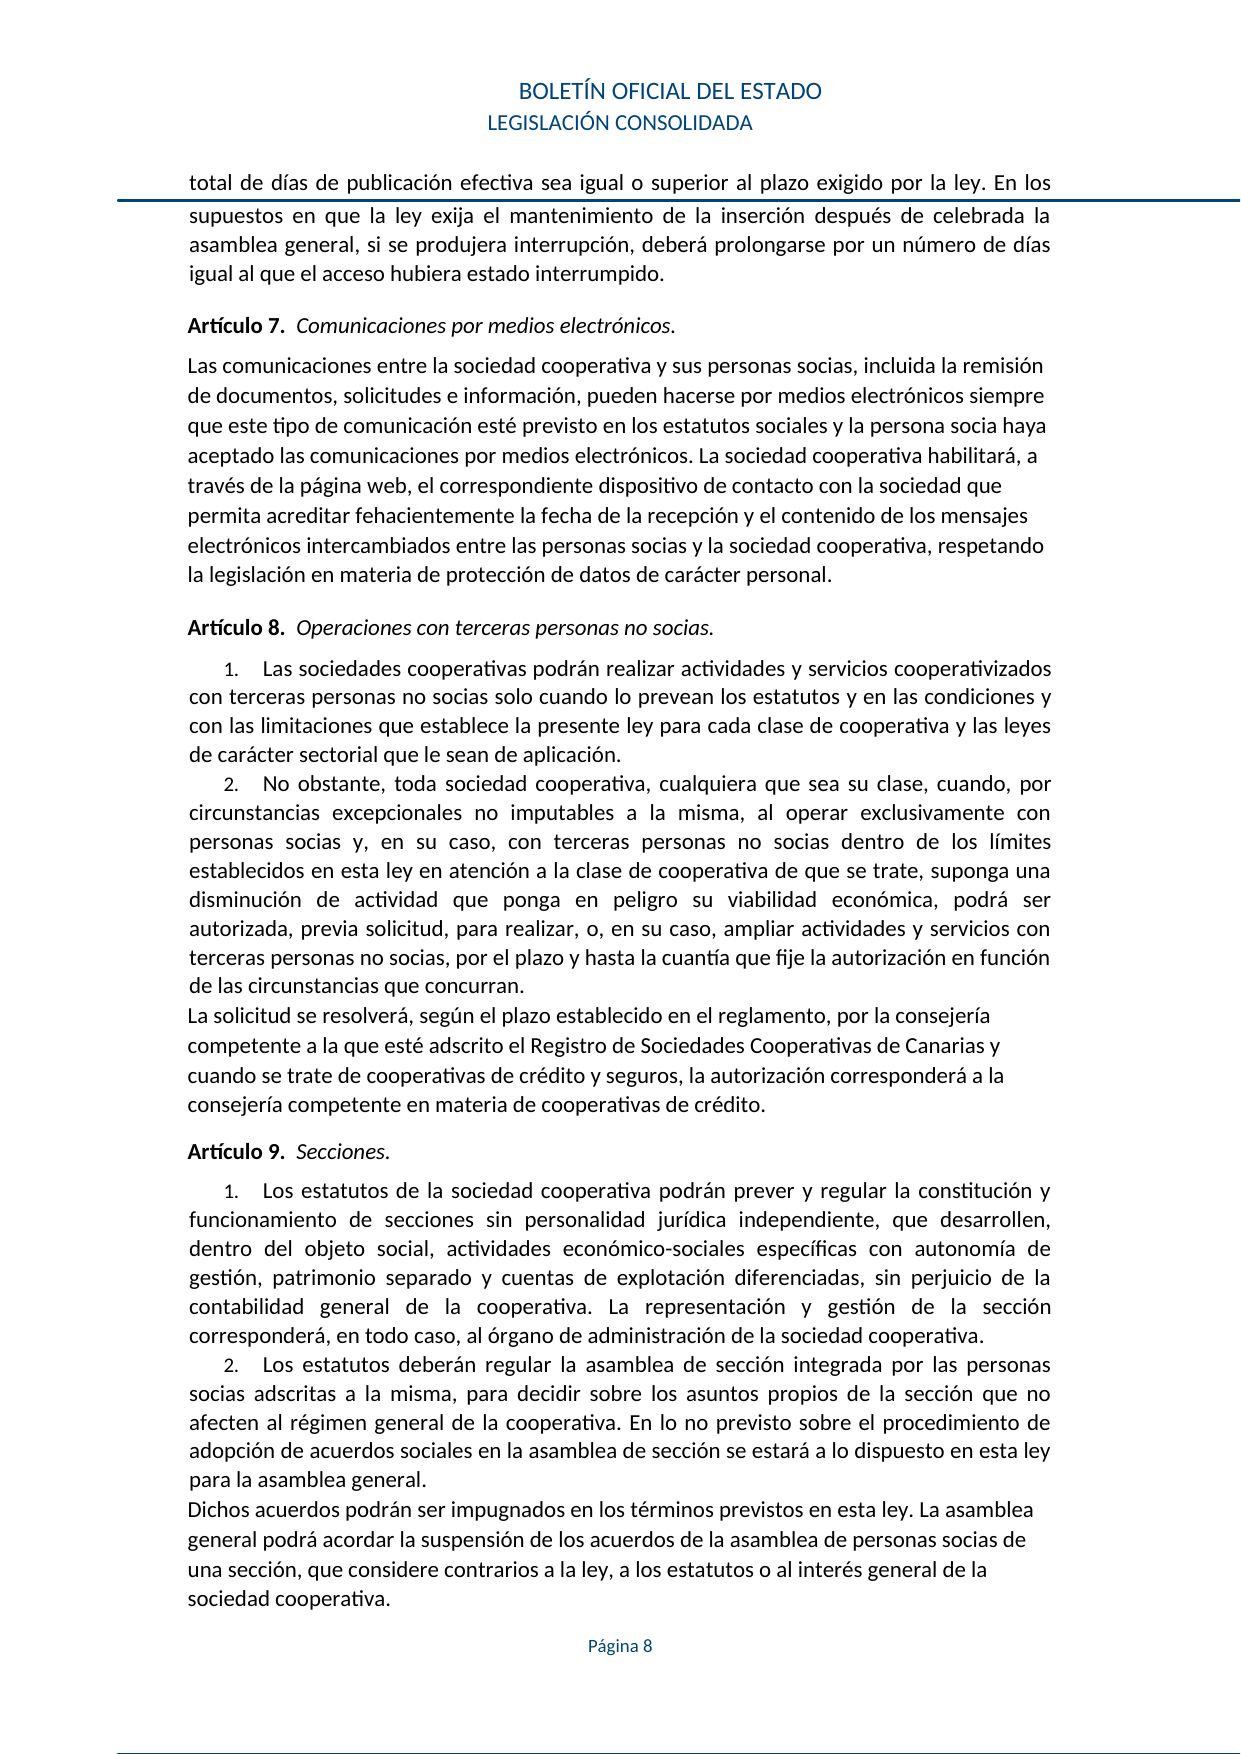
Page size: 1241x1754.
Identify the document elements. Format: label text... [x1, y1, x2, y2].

list total de días de publicación efectiva sea igual o superior al plazo exigido por la ley. En los [189, 168, 1053, 199]
list Las sociedades cooperativas podrán realizar actividades y servicios cooperativizados con terceras personas no socias solo cuando lo prevean los estatutos y en las condiciones y con las limitaciones que establece la presente ley para cada clase de cooperativa y las leyes de carácter sectorial que le sean de aplicación. [189, 654, 1053, 768]
text Las comunicaciones entre la sociedad cooperativa y sus personas socias, incluida la remisión de documentos, solicitudes e información, pueden hacerse por medios electrónicos siempre que este tipo de comunicación esté previsto en los estatutos sociales y la persona socia haya aceptado las comunicaciones por medios electrónicos. La sociedad cooperativa habilitará, a través de la página web, el correspondiente dispositivo de contacto con la sociedad que permita acreditar fehacientemente la fecha de la recepción y el contenido de los mensajes electrónicos intercambiados entre las personas socias y la sociedad cooperativa, respetando la legislación en materia de protección de datos de carácter personal. [187, 351, 1053, 589]
text Dichos acuerdos podrán ser impugnados en los términos previstos en esta ley. La asamblea general podrá acordar la suspensión de los acuerdos de la asamblea de personas socias de una sección, que considere contrarios a la ley, a los estatutos o al interés general de la sociedad cooperativa. [187, 1495, 1053, 1613]
list Los estatutos deberán regular la asamblea de sección integrada por las personas socias adscritas a la misma, para decidir sobre los asuntos propios de la sección que no afecten al régimen general de la cooperativa. En lo no previsto sobre el procedimiento de adopción de acuerdos sociales en la asamblea de sección se estará a lo dispuesto en esta ley para la asamblea general. [189, 1350, 1053, 1493]
text Artículo 9. Secciones. [187, 1137, 1152, 1165]
text Artículo 8. Operaciones con terceras personas no socias. [187, 613, 1088, 641]
text La solicitud se resolverá, según el plazo establecido en el reglamento, por la consejería competente a la que esté adscrito el Registro de Sociedades Cooperativas de Canarias y cuando se trate de cooperativas de crédito y seguros, la autorización corresponderá a la consejería competente en materia de cooperativas de crédito. [187, 1001, 1053, 1119]
list Los estatutos de la sociedad cooperativa podrán prever y regular la constitución y funcionamiento de secciones sin personalidad jurídica independiente, que desarrollen, dentro del objeto social, actividades económico-sociales específicas con autonomía de gestión, patrimonio separado y cuentas de explotación diferenciadas, sin perjuicio de la contabilidad general de la cooperativa. La representación y gestión de la sección corresponderá, en todo caso, al órgano de administración de la sociedad cooperativa. [189, 1176, 1053, 1349]
list supuestos en que la ley exija el mantenimiento de la inserción después de celebrada la asamblea general, si se produjera interrupción, deberá prolongarse por un número de días igual al que el acceso hubiera estado interrumpido. [189, 202, 1053, 287]
list No obstante, toda sociedad cooperativa, cualquiera que sea su clase, cuando, por circunstancias excepcionales no imputables a la misma, al operar exclusivamente con personas socias y, en su caso, con terceras personas no socias dentro de los límites establecidos en esta ley en atención a la clase de cooperativa de que se trate, suponga una disminución de actividad que ponga en peligro su viabilidad económica, podrá ser autorizada, previa solicitud, para realizar, o, en su caso, ampliar actividades y servicios con terceras personas no socias, por el plazo y hasta la cuantía que fije la autorización en función de las circunstancias que concurran. [189, 769, 1053, 999]
text Artículo 7. Comunicaciones por medios electrónicos. [187, 311, 1088, 339]
